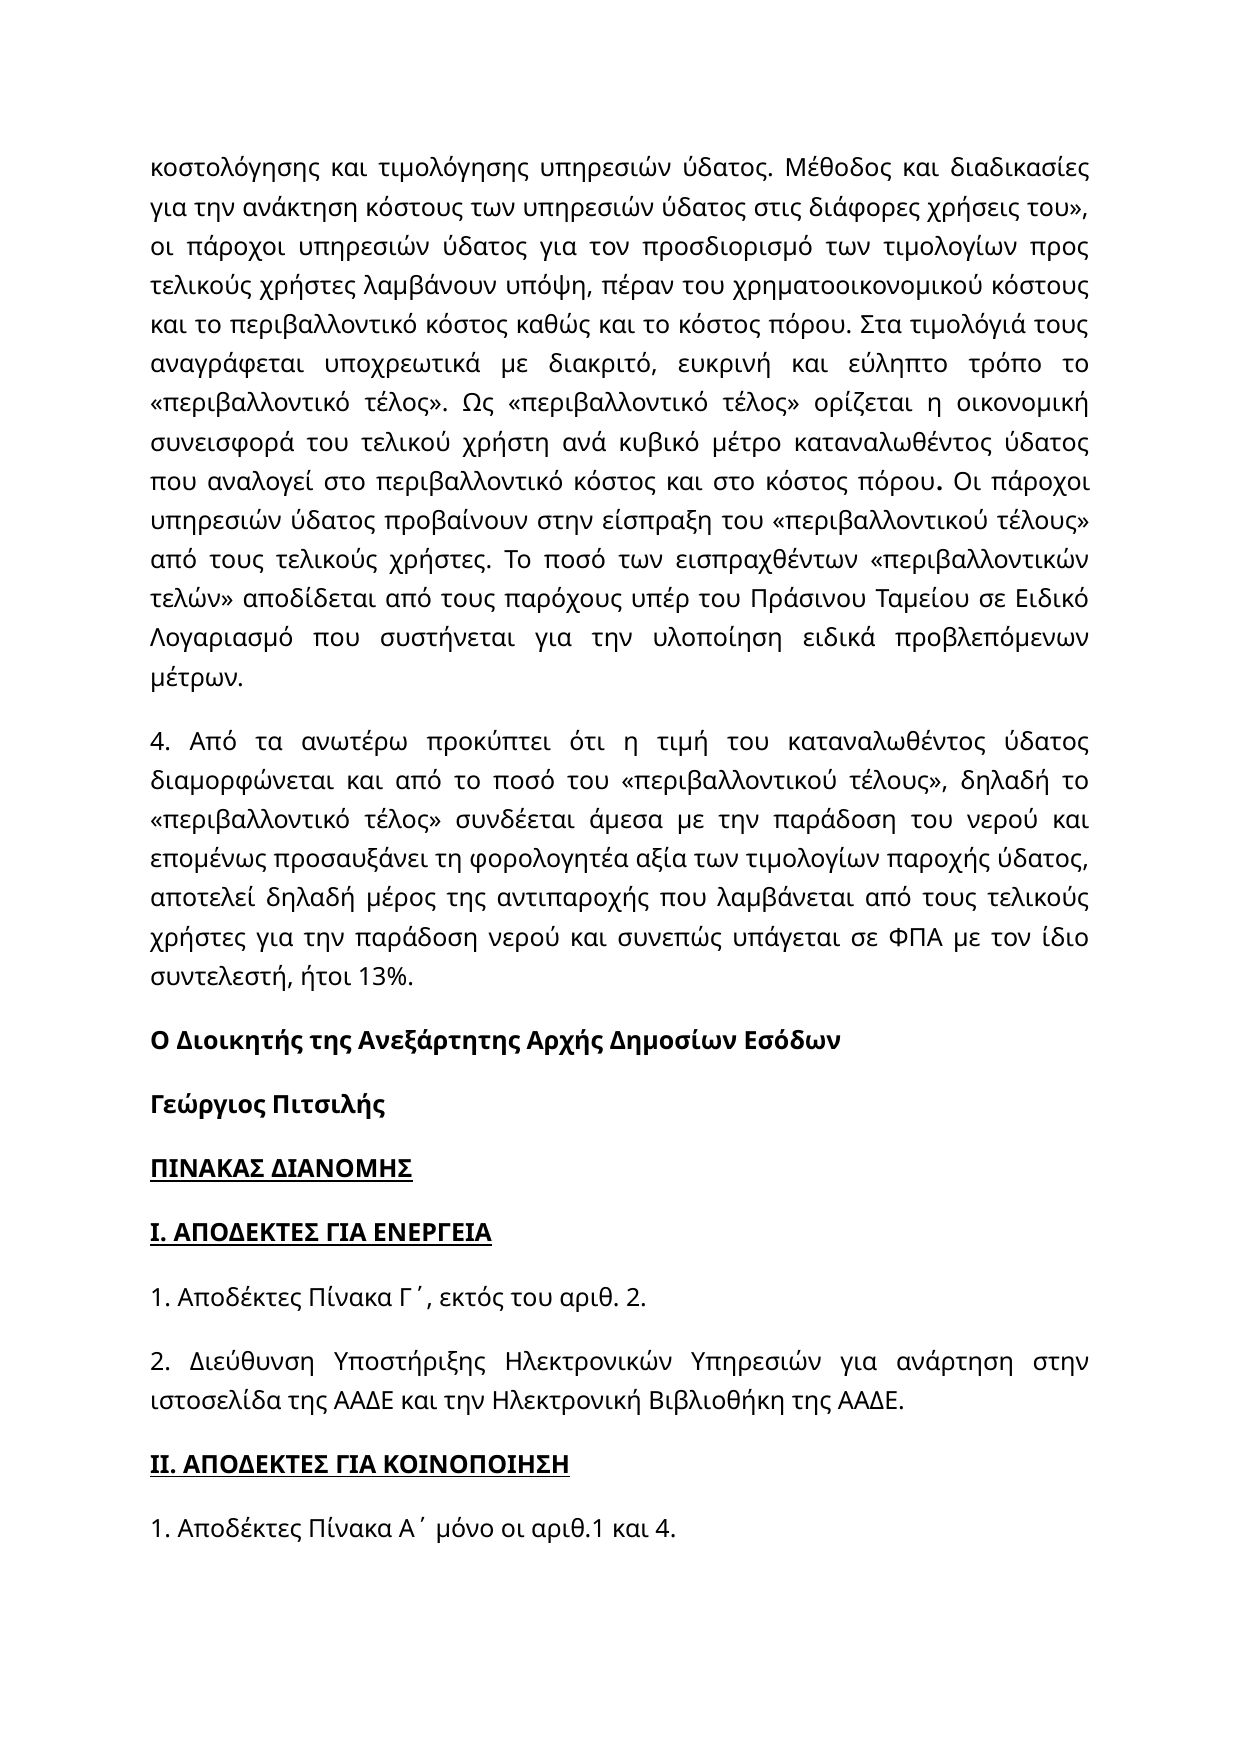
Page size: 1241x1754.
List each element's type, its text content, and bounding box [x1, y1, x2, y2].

text κοστολόγησης και τιμολόγησης υπηρεσιών ύδατος. Μέθοδος και διαδικασίες για την ανάκτηση κόστους των υπηρεσιών ύδατος στις διάφορες χρήσεις του», οι πάροχοι υπηρεσιών ύδατος για τον προσδιορισμό των τιμολογίων προς τελικούς χρήστες λαμβάνουν υπόψη, πέραν του χρηματοοικονομικού κόστους και το περιβαλλοντικό κόστος καθώς και το κόστος πόρου. Στα τιμολόγιά τους αναγράφεται υποχρεωτικά με διακριτό, ευκρινή και εύληπτο τρόπο το «περιβαλλοντικό τέλος». Ως «περιβαλλοντικό τέλος» ορίζεται η οικονομική συνεισφορά του τελικού χρήστη ανά κυβικό μέτρο καταναλωθέντος ύδατος που αναλογεί στο περιβαλλοντικό κόστος και στο κόστος πόρου. Οι πάροχοι υπηρεσιών ύδατος προβαίνουν στην είσπραξη του «περιβαλλοντικού τέλους» από τους τελικούς χρήστες. Το ποσό των εισπραχθέντων «περιβαλλοντικών τελών» αποδίδεται από τους παρόχους υπέρ του Πράσινου Ταμείου σε Ειδικό Λογαριασμό που συστήνεται για την υλοποίηση ειδικά προβλεπόμενων μέτρων. [150, 150, 1090, 693]
text Ι. ΑΠΟΔΕΚΤΕΣ ΓΙΑ ΕΝΕΡΓΕΙΑ [150, 1215, 1090, 1249]
text Ο Διοικητής της Ανεξάρτητης Αρχής Δημοσίων Εσόδων [150, 1022, 1090, 1057]
text 4. Από τα ανωτέρω προκύπτει ότι η τιμή του καταναλωθέντος ύδατος διαμορφώνεται και από το ποσό του «περιβαλλοντικού τέλους», δηλαδή το «περιβαλλοντικό τέλος» συνδέεται άμεσα με την παράδοση του νερού και επομένως προσαυξάνει τη φορολογητέα αξία των τιμολογίων παροχής ύδατος, αποτελεί δηλαδή μέρος της αντιπαροχής που λαμβάνεται από τους τελικούς χρήστες για την παράδοση νερού και συνεπώς υπάγεται σε ΦΠΑ με τον ίδιο συντελεστή, ήτοι 13%. [150, 723, 1090, 992]
text 1. Αποδέκτες Πίνακα Γ΄, εκτός του αριθ. 2. [150, 1279, 1090, 1313]
text 2. Διεύθυνση Υποστήριξης Ηλεκτρονικών Υπηρεσιών για ανάρτηση στην ιστοσελίδα της ΑΑΔΕ και την Ηλεκτρονική Βιβλιοθήκη της ΑΑΔΕ. [150, 1343, 1090, 1417]
text 1. Αποδέκτες Πίνακα Α΄ μόνο οι αριθ.1 και 4. [150, 1511, 1090, 1545]
text ΠΙΝΑΚΑΣ ΔΙΑΝΟΜΗΣ [150, 1151, 1090, 1185]
text ΙΙ. ΑΠΟΔΕΚΤΕΣ ΓΙΑ ΚΟΙΝΟΠΟΙΗΣΗ [150, 1447, 1090, 1481]
text Γεώργιος Πιτσιλής [150, 1087, 1090, 1121]
